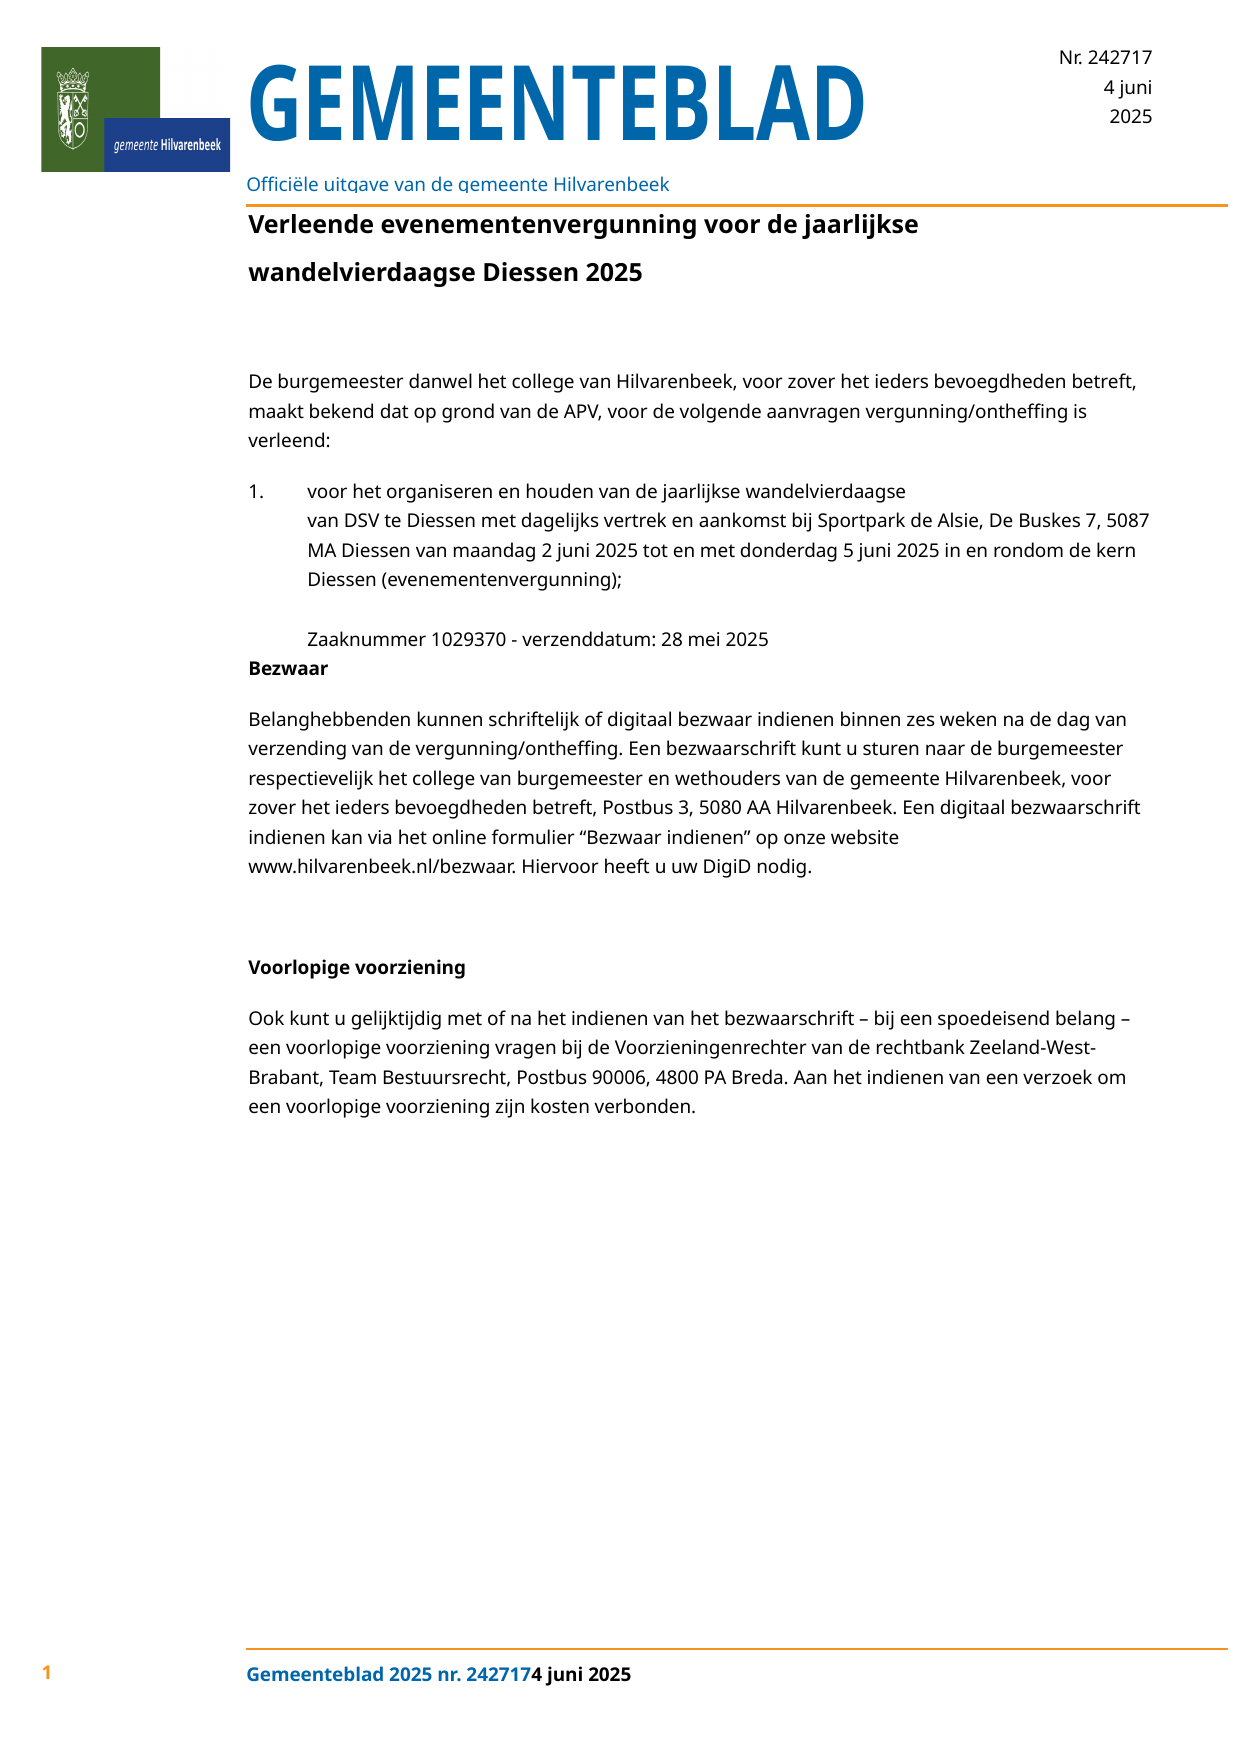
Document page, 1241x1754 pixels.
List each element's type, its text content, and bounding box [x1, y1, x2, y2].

list voor het organiseren en houden van de jaarlijkse wandelvierdaagse [248, 478, 1152, 504]
text Belanghebbenden kunnen schriftelijk of digitaal bezwaar indienen binnen zes weken na de dag van verzending van de vergunning/ontheffing. Een bezwaarschrift kunt u sturen naar de burgemeester respectievelijk het college van burgemeester en wethouders van de gemeente Hilvarenbeek, voor zover het ieders bevoegdheden betreft, Postbus 3, 5080 AA Hilvarenbeek. Een digitaal bezwaarschrift indienen kan via het online formulier “Bezwaar indienen” op onze website www.hilvarenbeek.nl/bezwaar. Hiervoor heeft u uw DigiD nodig. [248, 706, 1152, 879]
text Bezwaar [248, 655, 1152, 681]
list van DSV te Diessen met dagelijks vertrek en aankomst bij Sportpark de Alsie, De Buskes 7, 5087 MA Diessen van maandag 2 juni 2025 tot en met donderdag 5 juni 2025 in en rondom de kern Diessen (evenementenvergunning); [248, 507, 1152, 592]
text Verleende evenementenvergunning voor de jaarlijkse wandelvierdaagse Diessen 2025 [248, 207, 1152, 288]
list Zaaknummer 1029370 - verzenddatum: 28 mei 2025 [248, 626, 1152, 652]
picture [41, 47, 231, 172]
text Ook kunt u gelijktijdig met of na het indienen van het bezwaarschrift – bij een spoedeisend belang – een voorlopige voorziening vragen bij de Voorzieningenrechter van de rechtbank Zeeland-West-Brabant, Team Bestuursrecht, Postbus 90006, 4800 PA Breda. Aan het indienen van een verzoek om een voorlopige voorziening zijn kosten verbonden. [248, 1005, 1152, 1119]
text De burgemeester danwel het college van Hilvarenbeek, voor zover het ieders bevoegdheden betreft, maakt bekend dat op grond van de APV, voor de volgende aanvragen vergunning/ontheffing is verleend: [248, 368, 1152, 453]
text Voorlopige voorziening [248, 954, 1152, 980]
